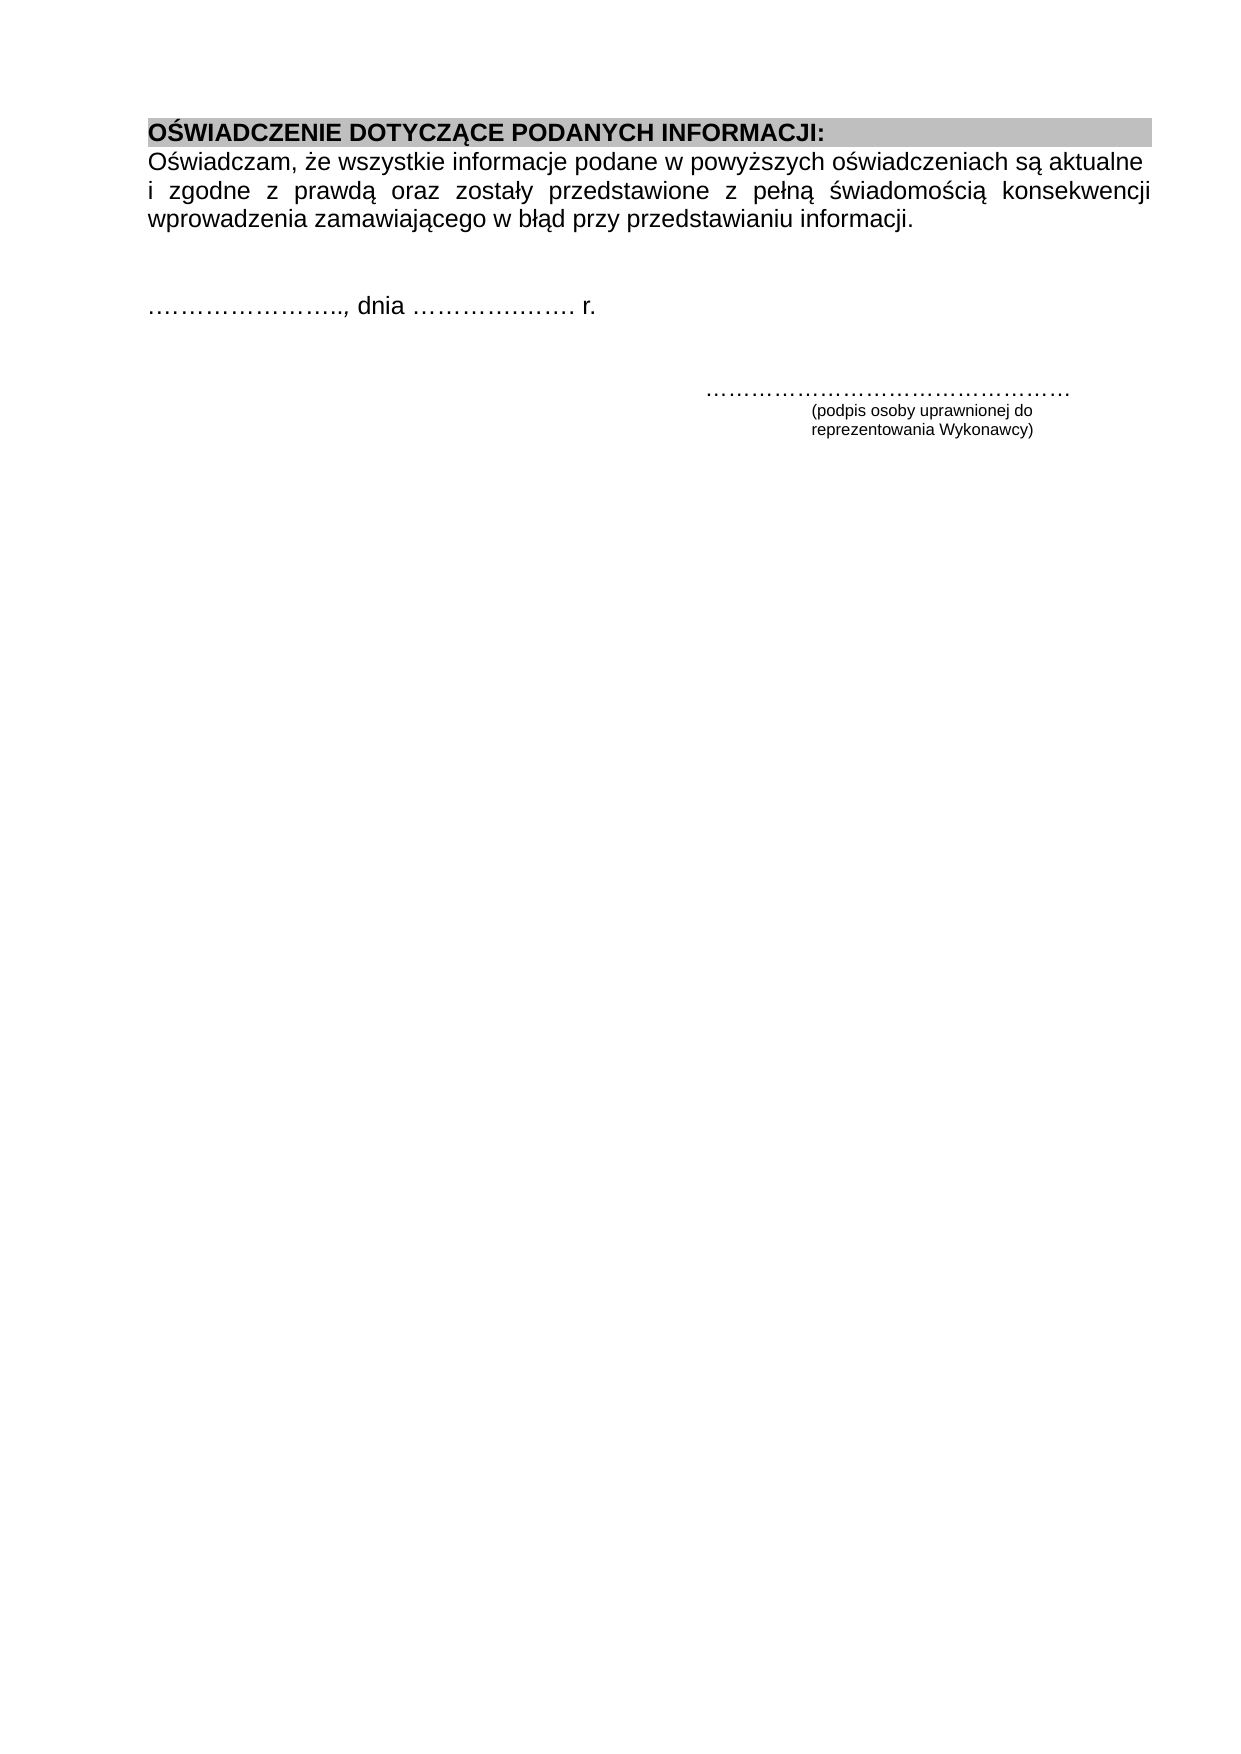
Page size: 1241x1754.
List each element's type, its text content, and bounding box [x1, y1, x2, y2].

text Oświadczam, że wszystkie informacje podane w powyższych oświadczeniach są aktualne i zgodne z prawdą oraz zostały przedstawione z pełną świadomością konsekwencji wprowadzenia zamawiającego w błąd przy przedstawianiu informacji. [148, 147, 1152, 233]
text ………………………………………… [369, 348, 1152, 401]
text (podpis osoby uprawnionej do reprezentowania Wykonawcy) [811, 401, 1152, 439]
text .………………….., dnia ………….……. r. [148, 291, 1152, 319]
text OŚWIADCZENIE DOTYCZĄCE PODANYCH INFORMACJI: [148, 118, 1152, 147]
